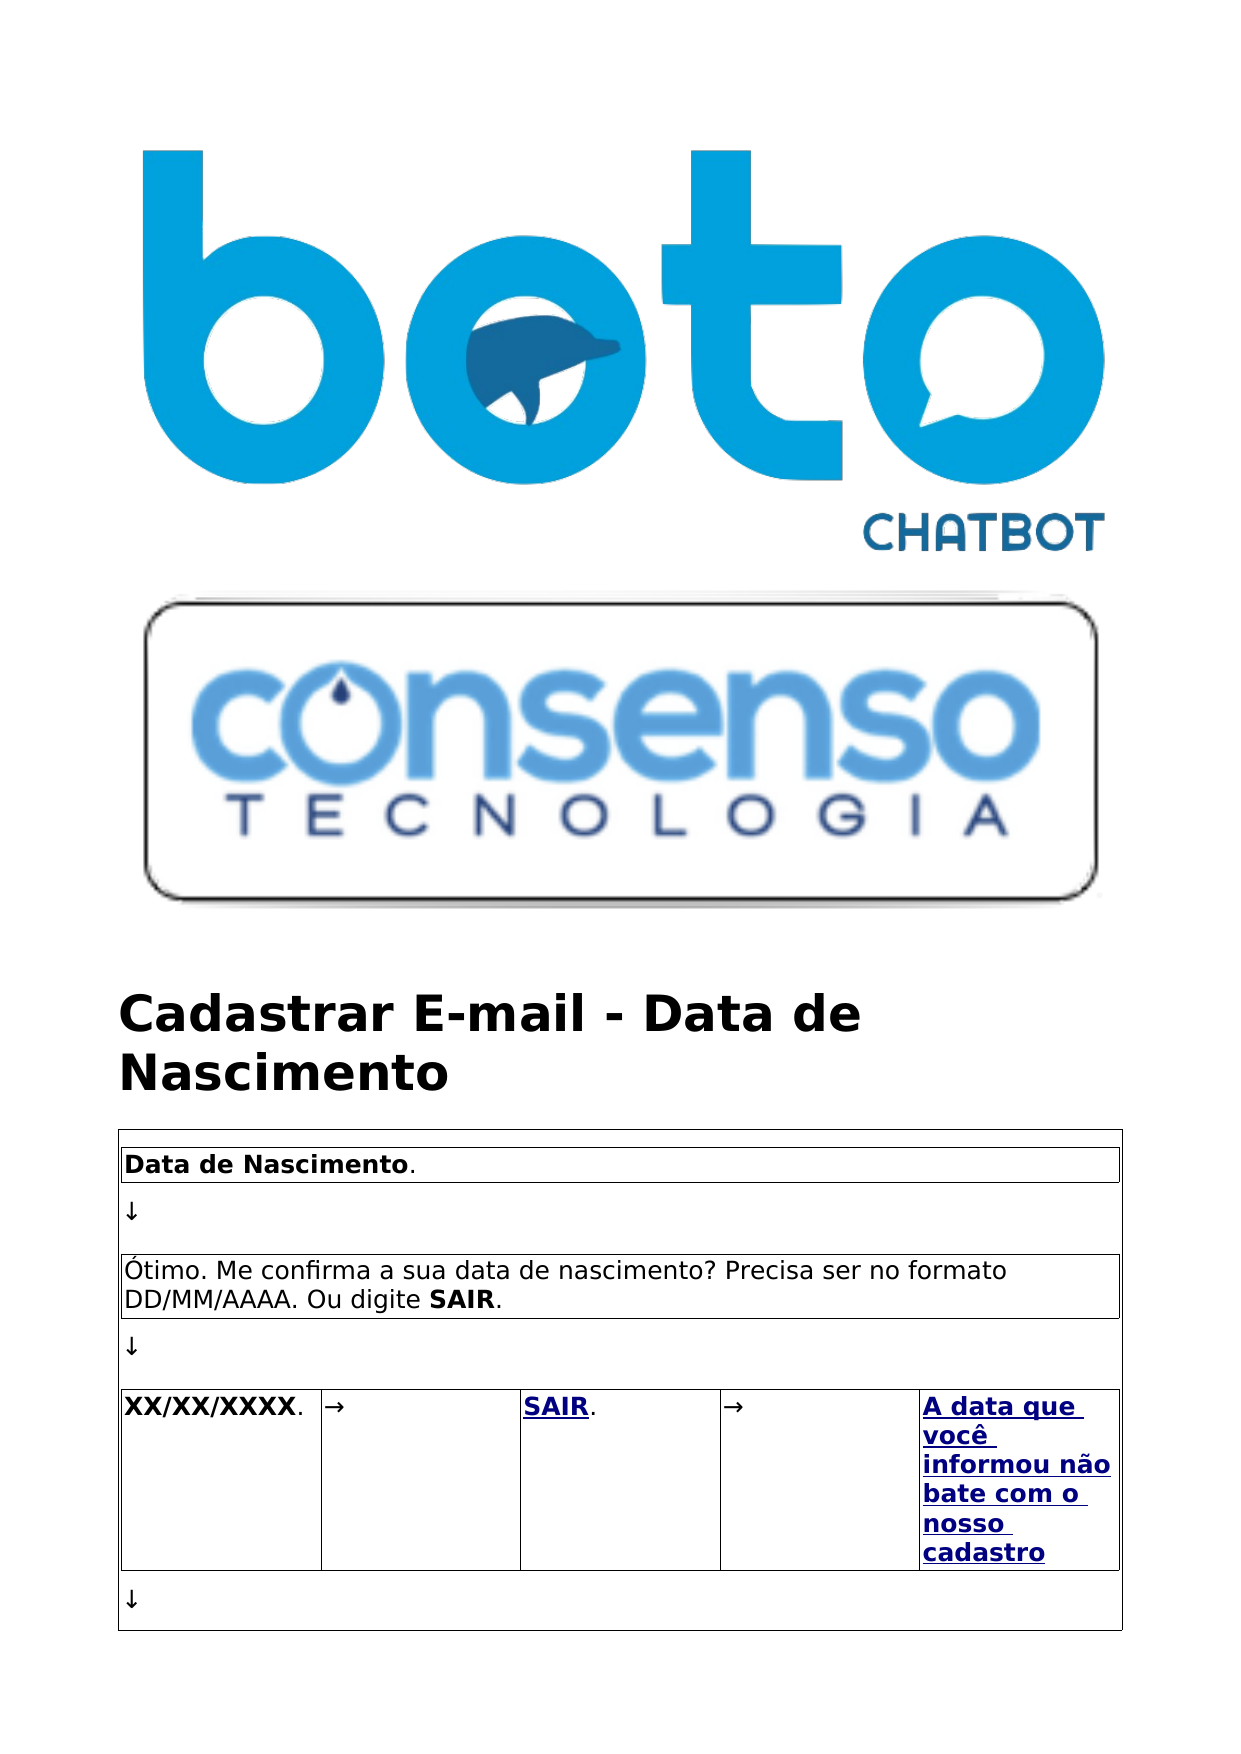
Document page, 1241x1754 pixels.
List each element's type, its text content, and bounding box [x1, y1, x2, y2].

table_header SAIR. [521, 1390, 720, 1570]
picture [118, 118, 1123, 575]
table_header Ótimo. Me confirma a sua data de nascimento? Precisa ser no formato DD/MM/AAAA. Ou digite SAIR. [122, 1255, 1119, 1318]
subtitle Cadastrar E-mail - Data de Nascimento [118, 985, 1122, 1102]
table_header Data de Nascimento. [122, 1148, 1119, 1182]
table_header A data que você informou não bate com o nosso cadastro [920, 1390, 1119, 1570]
table_header ↓ ↓ ↓ [119, 1130, 1122, 1629]
table_header → [322, 1390, 520, 1570]
table_header → [721, 1390, 919, 1570]
picture [118, 586, 1123, 936]
table_header XX/XX/XXXX. [122, 1390, 321, 1570]
